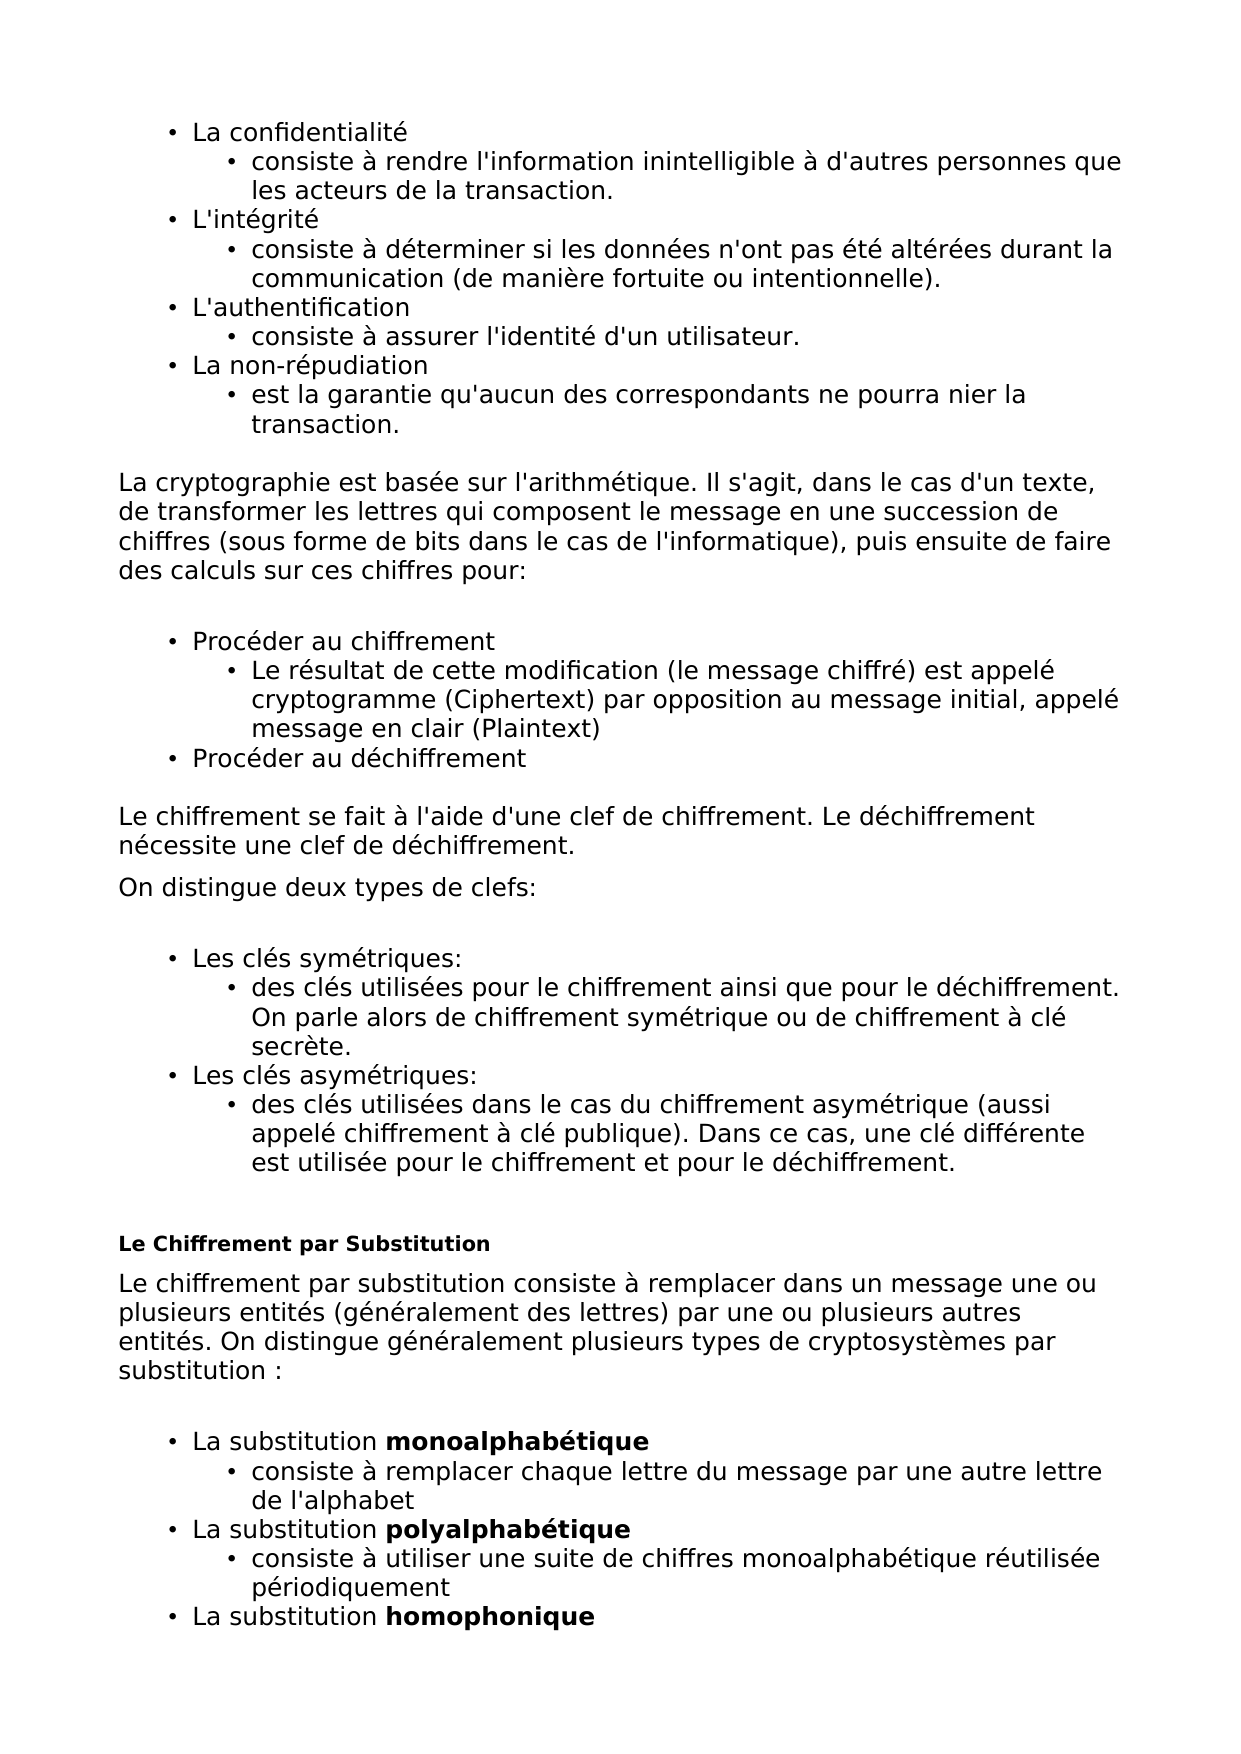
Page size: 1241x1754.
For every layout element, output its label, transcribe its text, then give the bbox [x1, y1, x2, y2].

list L'intégrité [177, 206, 1122, 235]
text On distingue deux types de clefs: [118, 873, 1122, 902]
list La confidentialité [177, 118, 1122, 147]
list L'authentification [177, 293, 1122, 322]
list consiste à rendre l'information inintelligible à d'autres personnes que les acteurs de la transaction. [236, 147, 1122, 206]
text Le chiffrement par substitution consiste à remplacer dans un message une ou plusieurs entités (généralement des lettres) par une ou plusieurs autres entités. On distingue généralement plusieurs types de cryptosystèmes par substitution : [118, 1269, 1122, 1386]
list des clés utilisées pour le chiffrement ainsi que pour le déchiffrement. On parle alors de chiffrement symétrique ou de chiffrement à clé secrète. [236, 973, 1122, 1061]
list consiste à remplacer chaque lettre du message par une autre lettre de l'alphabet [236, 1457, 1122, 1515]
list est la garantie qu'aucun des correspondants ne pourra nier la transaction. [236, 381, 1122, 439]
list Procéder au déchiffrement [177, 744, 1122, 773]
subtitle Le Chiffrement par Substitution [118, 1232, 1122, 1256]
list Le résultat de cette modification (le message chiffré) est appelé cryptogramme (Ciphertext) par opposition au message initial, appelé message en clair (Plaintext) [236, 656, 1122, 744]
list La non-répudiation [177, 351, 1122, 381]
list consiste à déterminer si les données n'ont pas été altérées durant la communication (de manière fortuite ou intentionnelle). [236, 235, 1122, 293]
list consiste à assurer l'identité d'un utilisateur. [236, 322, 1122, 351]
text La cryptographie est basée sur l'arithmétique. Il s'agit, dans le cas d'un texte, de transformer les lettres qui composent le message en une succession de chiffres (sous forme de bits dans le cas de l'informatique), puis ensuite de faire des calculs sur ces chiffres pour: [118, 468, 1122, 585]
list La substitution monoalphabétique [177, 1428, 1122, 1457]
text Le chiffrement se fait à l'aide d'une clef de chiffrement. Le déchiffrement nécessite une clef de déchiffrement. [118, 802, 1122, 861]
list Les clés symétriques: [177, 944, 1122, 973]
list Les clés asymétriques: [177, 1061, 1122, 1090]
list La substitution homophonique [177, 1603, 1122, 1632]
list La substitution polyalphabétique [177, 1515, 1122, 1544]
list Procéder au chiffrement [177, 627, 1122, 656]
list consiste à utiliser une suite de chiffres monoalphabétique réutilisée périodiquement [236, 1544, 1122, 1603]
list des clés utilisées dans le cas du chiffrement asymétrique (aussi appelé chiffrement à clé publique). Dans ce cas, une clé différente est utilisée pour le chiffrement et pour le déchiffrement. [236, 1090, 1122, 1178]
